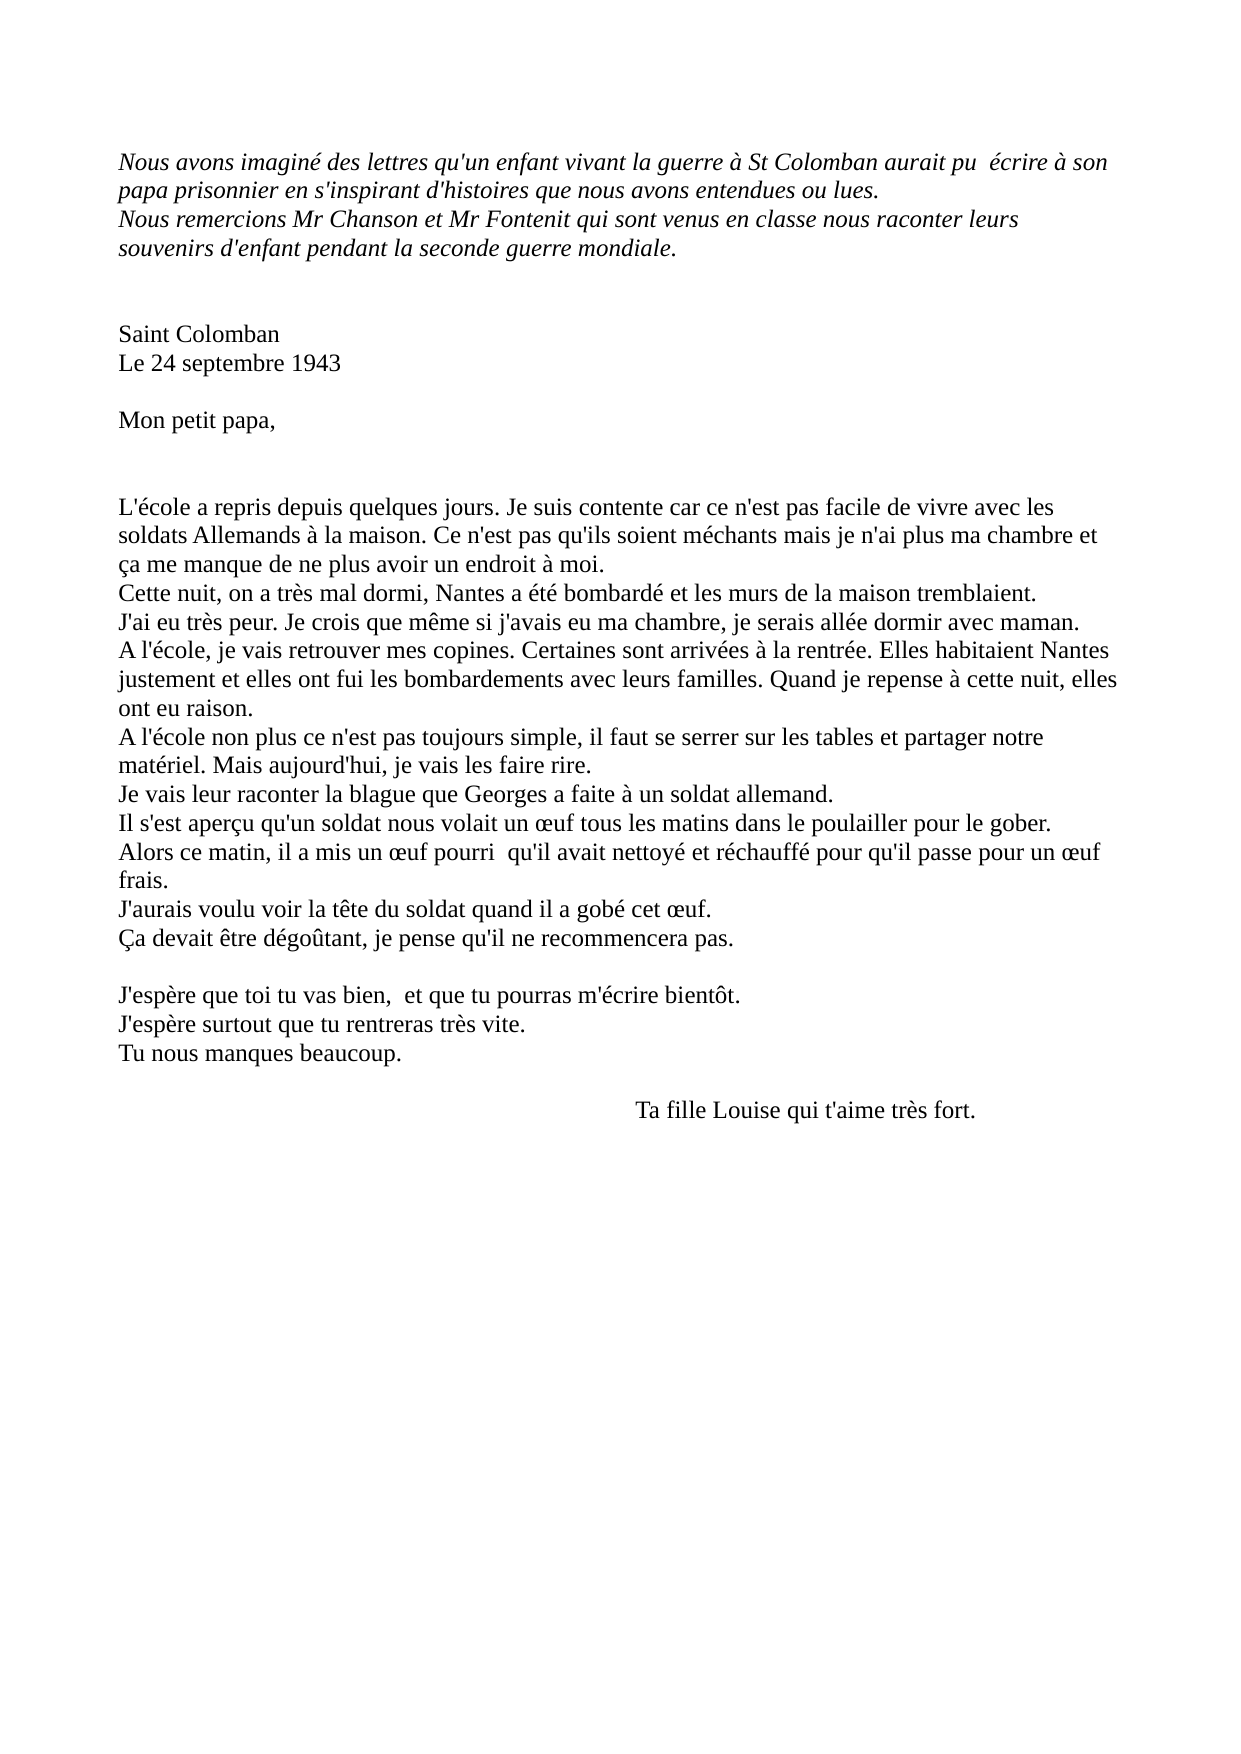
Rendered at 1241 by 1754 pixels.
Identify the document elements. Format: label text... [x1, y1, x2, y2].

text J'ai eu très peur. Je crois que même si j'avais eu ma chambre, je serais allée dormir avec maman. [118, 607, 1122, 636]
text A l'école non plus ce n'est pas toujours simple, il faut se serrer sur les tables et partager notre matériel. Mais aujourd'hui, je vais les faire rire. [118, 722, 1122, 779]
text Alors ce matin, il a mis un œuf pourri qu'il avait nettoyé et réchauffé pour qu'il passe pour un œuf frais. [118, 837, 1122, 894]
text Mon petit papa, [118, 406, 1122, 434]
text Il s'est aperçu qu'un soldat nous volait un œuf tous les matins dans le poulailler pour le gober. [118, 808, 1122, 837]
text Nous avons imaginé des lettres qu'un enfant vivant la guerre à St Colomban aurait pu écrire à son papa prisonnier en s'inspirant d'histoires que nous avons entendues ou lues. [118, 147, 1122, 204]
text Tu nous manques beaucoup. [118, 1038, 1122, 1067]
text Ta fille Louise qui t'aime très fort. [118, 1096, 1122, 1124]
text Je vais leur raconter la blague que Georges a faite à un soldat allemand. [118, 779, 1122, 808]
text J'espère que toi tu vas bien, et que tu pourras m'écrire bientôt. [118, 981, 1122, 1009]
text Saint Colomban [118, 319, 1122, 348]
text J'aurais voulu voir la tête du soldat quand il a gobé cet œuf. [118, 894, 1122, 923]
text Nous remercions Mr Chanson et Mr Fontenit qui sont venus en classe nous raconter leurs souvenirs d'enfant pendant la seconde guerre mondiale. [118, 204, 1122, 262]
text A l'école, je vais retrouver mes copines. Certaines sont arrivées à la rentrée. Elles habitaient Nantes justement et elles ont fui les bombardements avec leurs familles. Quand je repense à cette nuit, elles ont eu raison. [118, 636, 1122, 722]
text Le 24 septembre 1943 [118, 348, 1122, 377]
text Ça devait être dégoûtant, je pense qu'il ne recommencera pas. [118, 923, 1122, 952]
text J'espère surtout que tu rentreras très vite. [118, 1009, 1122, 1038]
text Cette nuit, on a très mal dormi, Nantes a été bombardé et les murs de la maison tremblaient. [118, 578, 1122, 607]
text L'école a repris depuis quelques jours. Je suis contente car ce n'est pas facile de vivre avec les soldats Allemands à la maison. Ce n'est pas qu'ils soient méchants mais je n'ai plus ma chambre et ça me manque de ne plus avoir un endroit à moi. [118, 492, 1122, 578]
